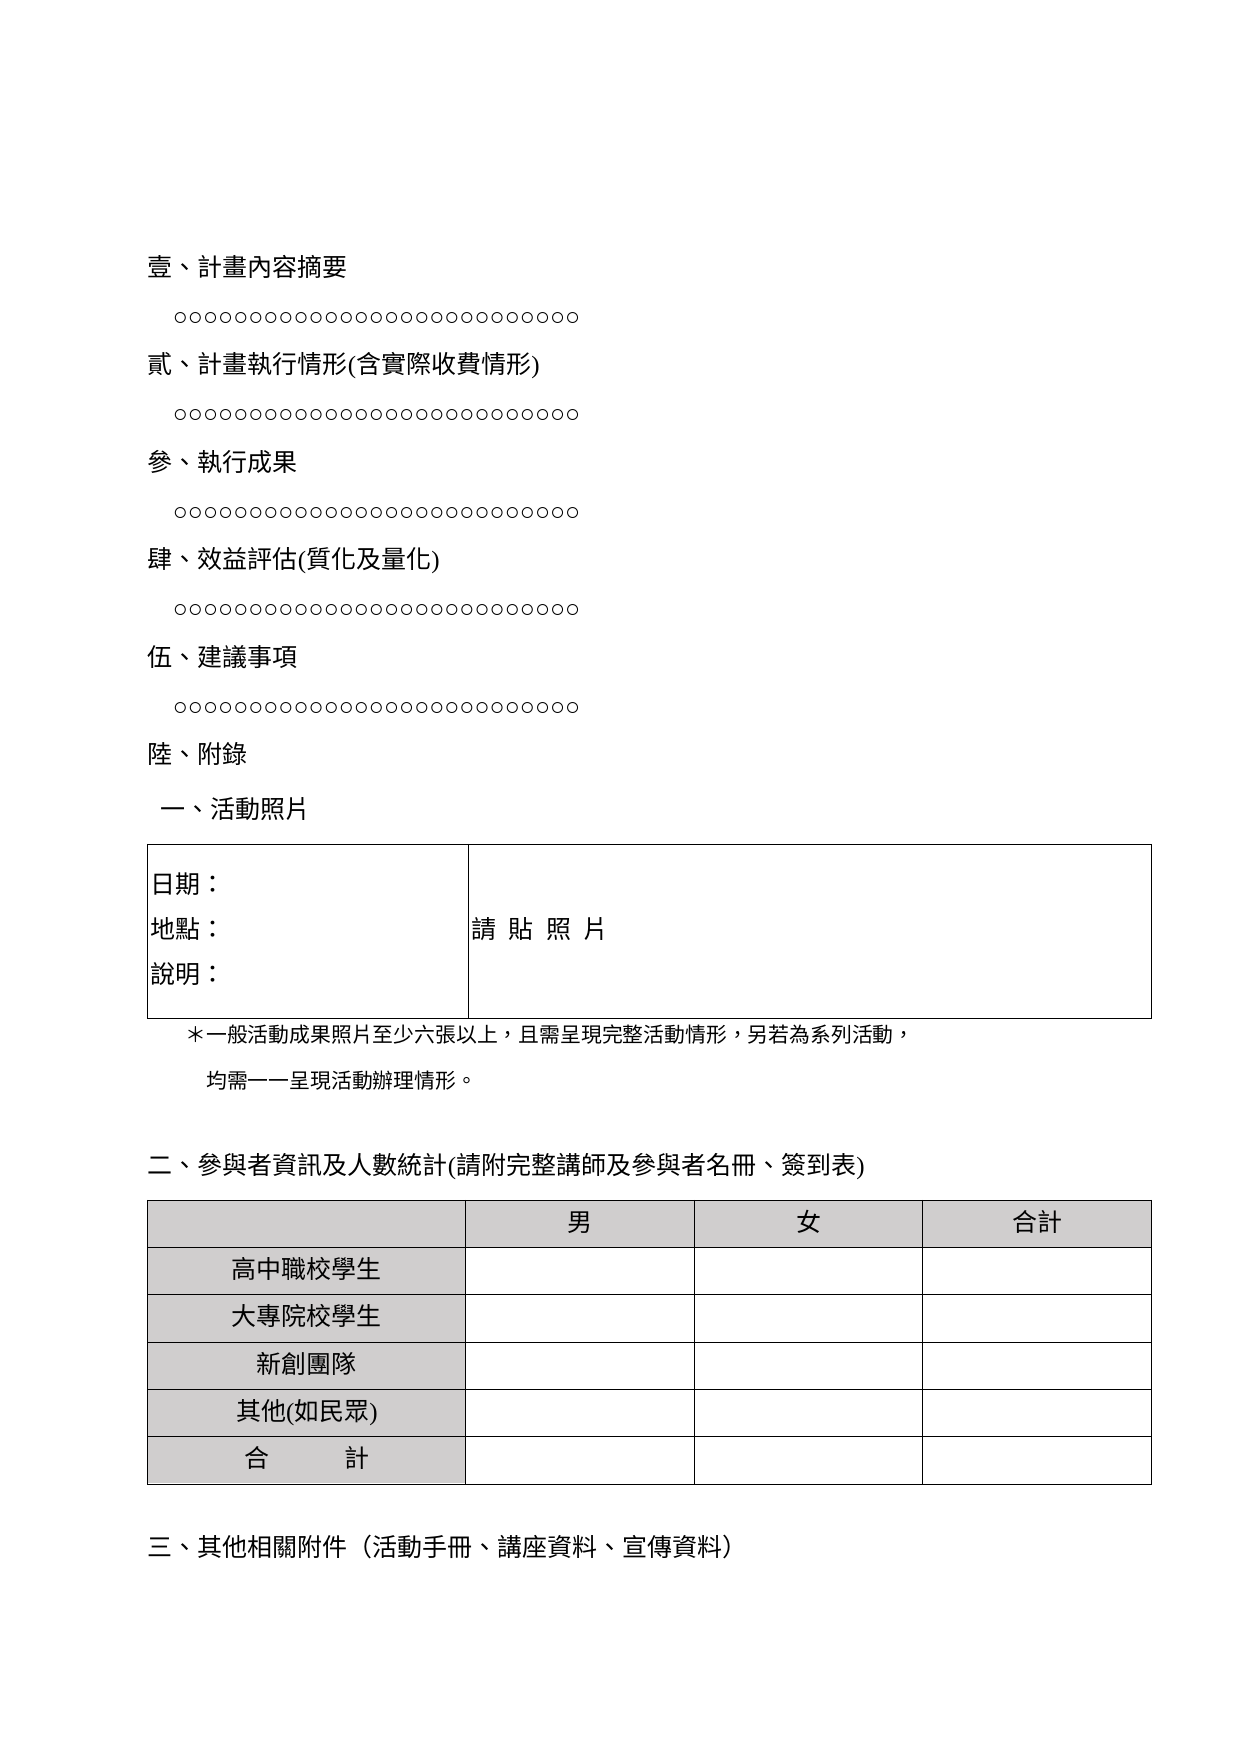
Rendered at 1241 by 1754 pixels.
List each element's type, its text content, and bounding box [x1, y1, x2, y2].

text ○○○○○○○○○○○○○○○○○○○○○○○○○○○ [173, 302, 1152, 331]
table_cell [466, 1295, 694, 1342]
text 一、活動照片 [160, 789, 1152, 826]
table_cell 其他(如民眾) [148, 1390, 465, 1436]
text ○○○○○○○○○○○○○○○○○○○○○○○○○○○ [173, 399, 1152, 428]
table_header 男 [466, 1201, 694, 1247]
text 貳、計畫執行情形(含實際收費情形) [148, 345, 1152, 381]
table_cell [466, 1343, 694, 1389]
text 二、參與者資訊及人數統計(請附完整講師及參與者名冊、簽到表) [148, 1145, 1152, 1182]
text 肆、效益評估(質化及量化) [148, 540, 1152, 576]
table_cell [466, 1390, 694, 1436]
table_cell 合 計 [148, 1437, 465, 1483]
table_cell [923, 1390, 1151, 1436]
table_cell 新創團隊 [148, 1343, 465, 1389]
text ＊一般活動成果照片至少六張以上，且需呈現完整活動情形，另若為系列活動，均需一一呈現活動辦理情形。 [185, 1019, 927, 1094]
text 伍、建議事項 [148, 637, 1152, 674]
table_cell [923, 1295, 1151, 1342]
text 參、執行成果 [148, 442, 1152, 479]
table_cell [466, 1248, 694, 1294]
table_header 合計 [923, 1201, 1151, 1247]
text 壹、計畫內容摘要 [148, 247, 1152, 284]
table_cell 高中職校學生 [148, 1248, 465, 1294]
table_cell 大專院校學生 [148, 1295, 465, 1342]
table_cell [695, 1343, 922, 1389]
table_header [148, 1201, 465, 1247]
text ○○○○○○○○○○○○○○○○○○○○○○○○○○○ [173, 594, 1152, 623]
table_cell [695, 1390, 922, 1436]
text 陸、附錄 [148, 735, 1152, 771]
table_cell [923, 1343, 1151, 1389]
table_cell [923, 1248, 1151, 1294]
table_cell [466, 1437, 694, 1483]
table_cell [695, 1295, 922, 1342]
table_cell [923, 1437, 1151, 1483]
table_header 女 [695, 1201, 922, 1247]
text ○○○○○○○○○○○○○○○○○○○○○○○○○○○ [173, 692, 1152, 721]
table_header 日期： 地點： 說明： [148, 845, 468, 1018]
text 三、其他相關附件（活動手冊、講座資料、宣傳資料） [148, 1528, 1152, 1564]
table_header 請 貼 照 片 [469, 845, 1151, 1018]
table_cell [695, 1248, 922, 1294]
table_cell [695, 1437, 922, 1483]
text ○○○○○○○○○○○○○○○○○○○○○○○○○○○ [173, 497, 1152, 526]
